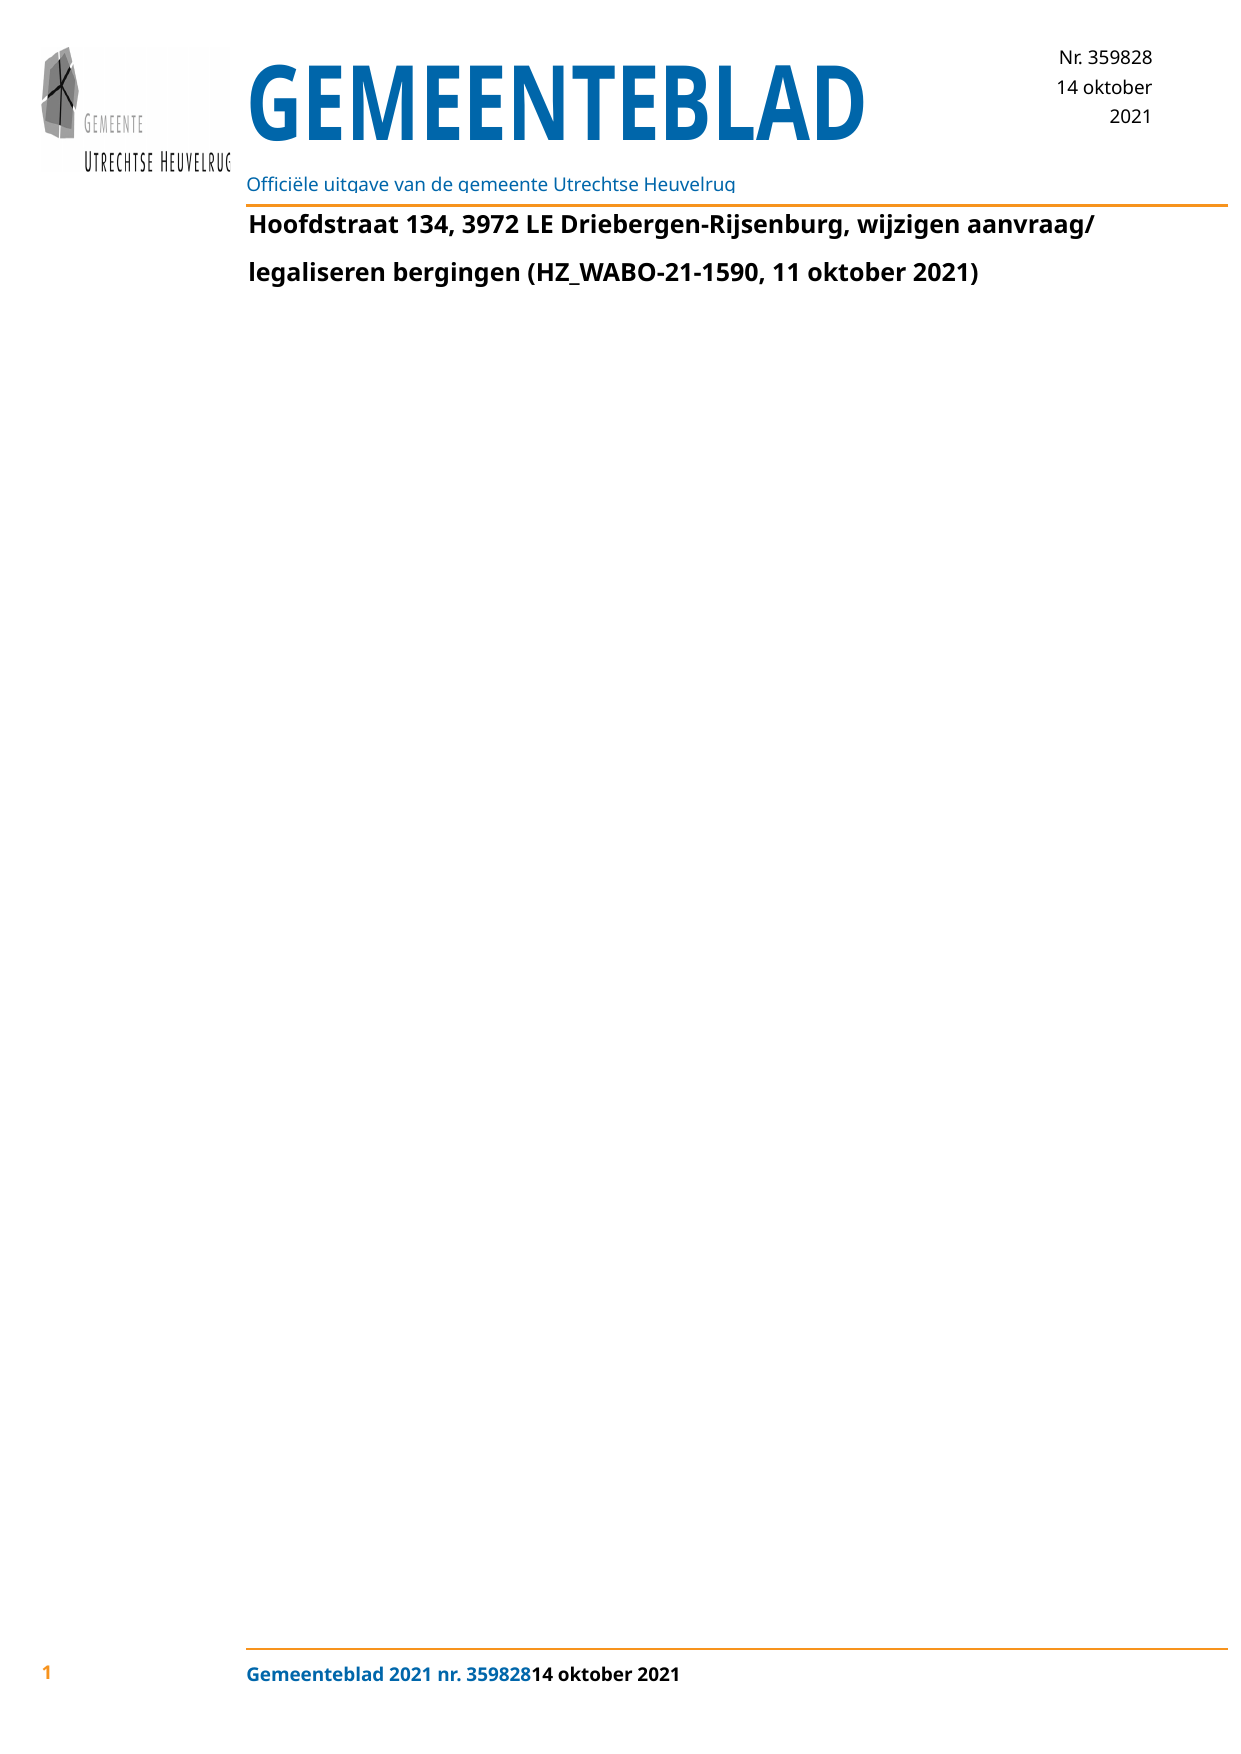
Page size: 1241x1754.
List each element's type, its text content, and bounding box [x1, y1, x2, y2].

picture [41, 47, 231, 172]
text Hoofdstraat 134, 3972 LE Driebergen-Rijsenburg, wijzigen aanvraag/ legaliseren bergingen (HZ_WABO-21-1590, 11 oktober 2021) [248, 207, 1152, 288]
